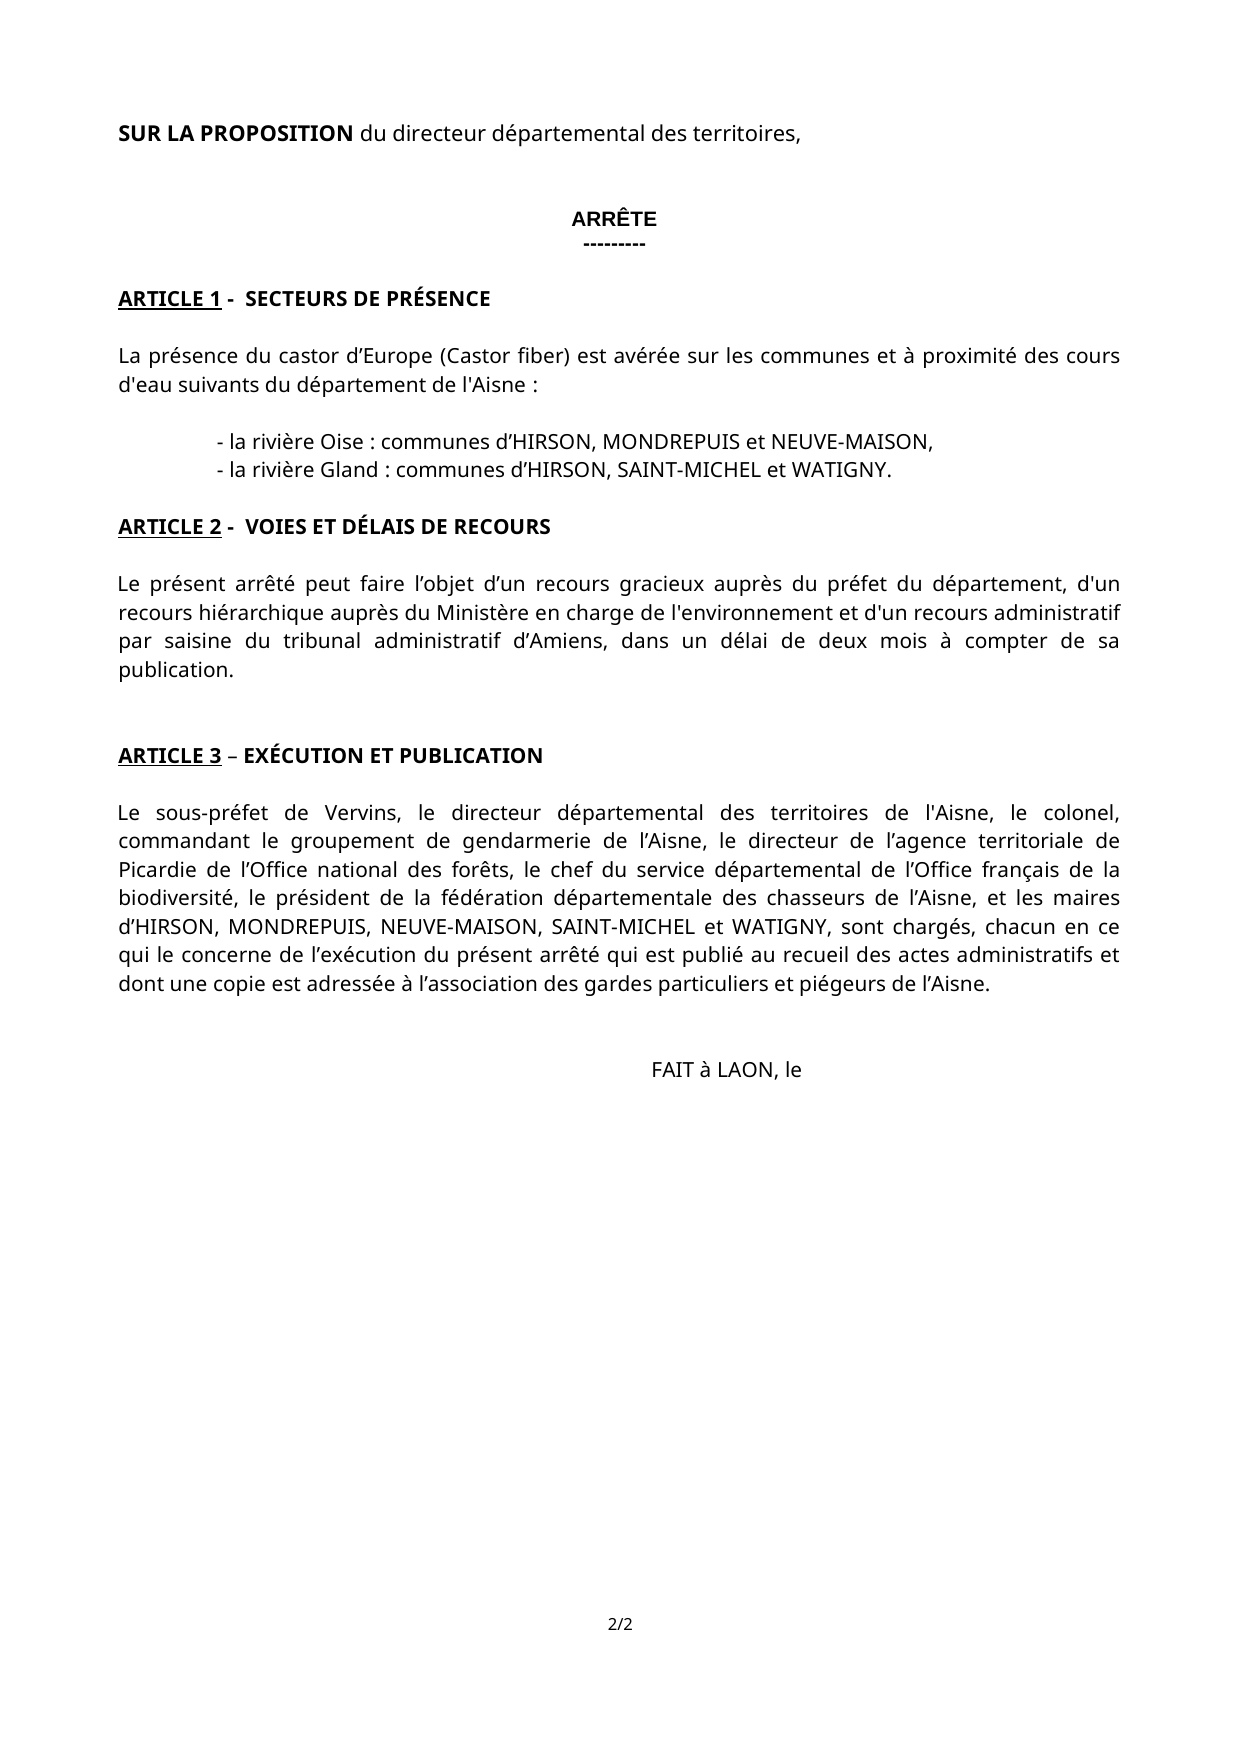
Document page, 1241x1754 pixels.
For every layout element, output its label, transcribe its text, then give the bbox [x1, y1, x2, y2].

text --------- [105, 231, 1123, 255]
text ARTICLE 1 - SECTEURS DE PRÉSENCE [118, 284, 1122, 312]
text Le sous-préfet de Vervins, le directeur départemental des territoires de l'Aisne, le colonel, commandant le groupement de gendarmerie de l’Aisne, le directeur de l’agence territoriale de Picardie de l’Office national des forêts, le chef du service départemental de l’Office français de la biodiversité, le président de la fédération départementale des chasseurs de l’Aisne, et les maires d’HIRSON, MONDREPUIS, NEUVE-MAISON, SAINT-MICHEL et WATIGNY, sont chargés, chacun en ce qui le concerne de l’exécution du présent arrêté qui est publié au recueil des actes administratifs et dont une copie est adressée à l’association des gardes particuliers et piégeurs de l’Aisne. [117, 798, 1122, 997]
text - la rivière Oise : communes d’HIRSON, MONDREPUIS et NEUVE-MAISON, [118, 427, 1122, 455]
text ARRÊTE [105, 207, 1123, 231]
text FAIT à LAON, le [118, 1054, 1122, 1083]
text ARTICLE 2 - VOIES ET DÉLAIS DE RECOURS [118, 512, 1122, 541]
text La présence du castor d’Europe (Castor fiber) est avérée sur les communes et à proximité des cours d'eau suivants du département de l'Aisne : [118, 341, 1122, 398]
text - la rivière Gland : communes d’HIRSON, SAINT-MICHEL et WATIGNY. [118, 455, 1122, 484]
text Le présent arrêté peut faire l’objet d’un recours gracieux auprès du préfet du département, d'un recours hiérarchique auprès du Ministère en charge de l'environnement et d'un recours administratif par saisine du tribunal administratif d’Amiens, dans un délai de deux mois à compter de sa publication. [117, 569, 1122, 683]
text SUR LA PROPOSITION du directeur départemental des territoires, [118, 118, 1122, 148]
text ARTICLE 3 – EXÉCUTION ET PUBLICATION [118, 741, 1122, 769]
